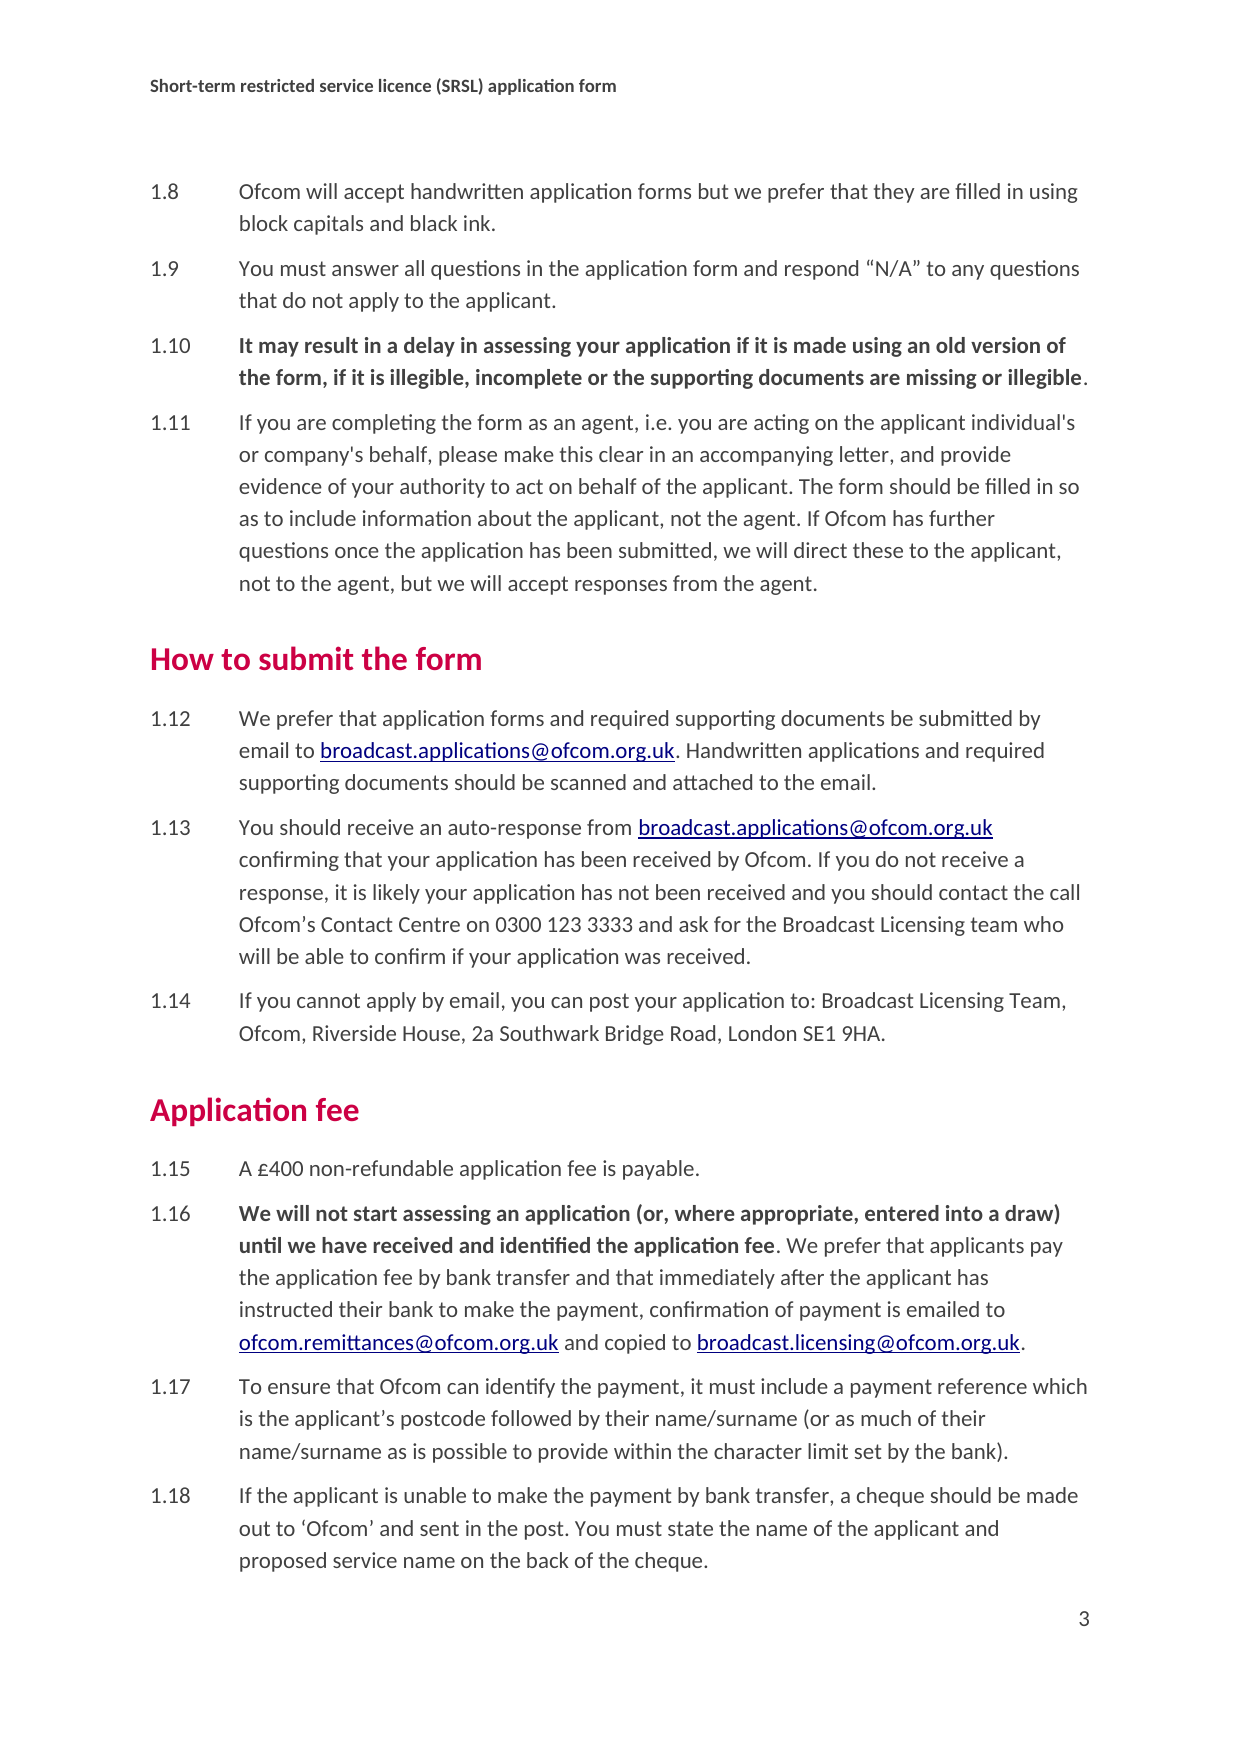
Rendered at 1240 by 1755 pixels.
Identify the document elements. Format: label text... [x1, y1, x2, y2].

list If you cannot apply by email, you can post your application to: Broadcast Licensing Team, Ofcom, Riverside House, 2a Southwark Bridge Road, London SE1 9HA. [150, 987, 1089, 1047]
list We prefer that application forms and required supporting documents be submitted by email to broadcast.applications@ofcom.org.uk. Handwritten applications and required supporting documents should be scanned and attached to the email. [150, 704, 1089, 797]
list You should receive an auto-response from broadcast.applications@ofcom.org.uk confirming that your application has been received by Ofcom. If you do not receive a response, it is likely your application has not been received and you should contact the call Ofcom’s Contact Centre on 0300 123 3333 and ask for the Broadcast Licensing team who will be able to confirm if your application was received. [150, 813, 1089, 970]
list If you are completing the form as an agent, i.e. you are acting on the applicant individual's or company's behalf, please make this clear in an accompanying letter, and provide evidence of your authority to act on behalf of the applicant. The form should be filled in so as to include information about the applicant, not the agent. If Ofcom has further questions once the application has been submitted, we will direct these to the applicant, not to the agent, but we will accept responses from the agent. [150, 408, 1089, 597]
subtitle Application fee [150, 1088, 1089, 1129]
list Ofcom will accept handwritten application forms but we prefer that they are filled in using block capitals and black ink. [150, 177, 1089, 237]
subtitle How to submit the form [150, 638, 1089, 679]
list To ensure that Ofcom can identify the payment, it must include a payment reference which is the applicant’s postcode followed by their name/surname (or as much of their name/surname as is possible to provide within the character limit set by the bank). [150, 1372, 1089, 1465]
list A £400 non-refundable application fee is payable. [150, 1154, 1089, 1182]
list We will not start assessing an application (or, where appropriate, entered into a draw) until we have received and identified the application fee. We prefer that applicants pay the application fee by bank transfer and that immediately after the applicant has instructed their bank to make the payment, confirmation of payment is emailed to ofcom.remittances@ofcom.org.uk and copied to broadcast.licensing@ofcom.org.uk. [150, 1199, 1089, 1356]
list It may result in a delay in assessing your application if it is made using an old version of the form, if it is illegible, incomplete or the supporting documents are missing or illegible. [150, 331, 1089, 391]
list If the applicant is unable to make the payment by bank transfer, a cheque should be made out to ‘Ofcom’ and sent in the post. You must state the name of the applicant and proposed service name on the back of the cheque. [150, 1481, 1089, 1574]
list You must answer all questions in the application form and respond “N/A” to any questions that do not apply to the applicant. [150, 254, 1089, 314]
